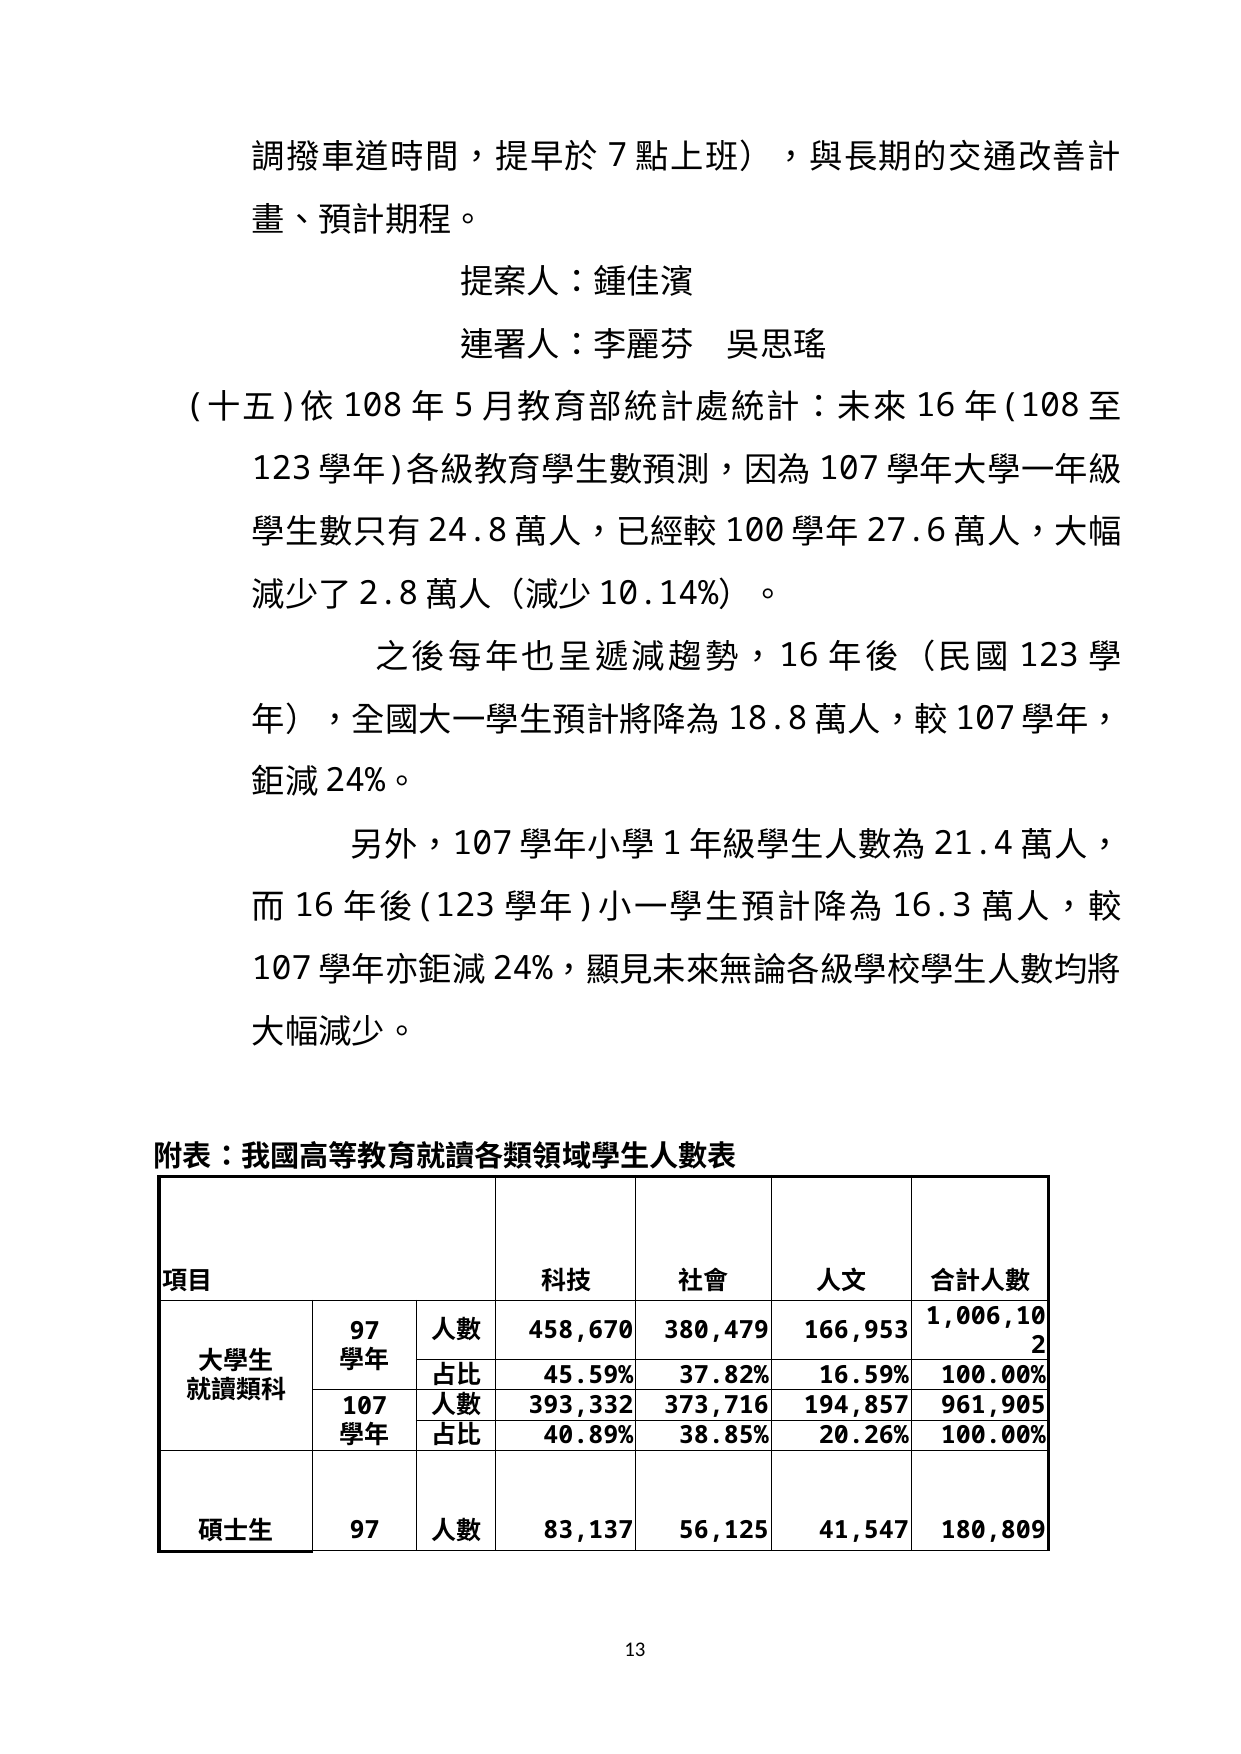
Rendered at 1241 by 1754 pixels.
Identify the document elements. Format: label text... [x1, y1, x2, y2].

text 提案人：鍾佳濱 [460, 237, 1122, 300]
text 連署人：李麗芬 吳思瑤 [460, 300, 1122, 362]
table_cell 人數 [417, 1451, 495, 1550]
table_cell 40.89% [496, 1421, 635, 1450]
table_cell 41,547 [772, 1451, 911, 1550]
text 另外，107學年小學1年級學生人數為21.4萬人，而16年後(123學年)小一學生預計降為16.3萬人，較107學年亦鉅減24%，顯見未來無論各級學校學生人數均將大幅減少。 [185, 800, 1122, 1050]
table_cell 占比 [417, 1421, 495, 1450]
table_cell 45.59% [496, 1360, 635, 1389]
table_cell 100.00% [912, 1360, 1047, 1389]
table_cell 83,137 [496, 1451, 635, 1550]
text 調撥車道時間，提早於7點上班），與長期的交通改善計畫、預計期程。 [185, 112, 1122, 237]
table_cell 961,905 [912, 1390, 1047, 1419]
table_header 科技 [496, 1178, 635, 1300]
text 附表：我國高等教育就讀各類領域學生人數表 [153, 1112, 1122, 1175]
table_cell 393,332 [496, 1390, 635, 1419]
table_header 社會 [636, 1178, 771, 1300]
table_cell 37.82% [636, 1360, 771, 1389]
table_cell 166,953 [772, 1301, 911, 1359]
table_cell 97 學年 [313, 1301, 416, 1389]
table_cell 107 學年 [313, 1390, 416, 1450]
text (十五)依108年5月教育部統計處統計：未來16年(108至123學年)各級教育學生數預測，因為107學年大學一年級學生數只有24.8萬人，已經較100學年27.6萬人，大幅減少了2.8萬人（減少10.14%）。 [185, 362, 1122, 612]
table_cell 373,716 [636, 1390, 771, 1419]
table_cell 碩士生 [161, 1451, 312, 1550]
table_cell 16.59% [772, 1360, 911, 1389]
text 之後每年也呈遞減趨勢，16年後（民國123學年），全國大一學生預計將降為18.8萬人，較107學年，鉅減24%。 [185, 612, 1122, 800]
table_cell 38.85% [636, 1421, 771, 1450]
table_cell 380,479 [636, 1301, 771, 1359]
table_cell 458,670 [496, 1301, 635, 1359]
table_cell 大學生 就讀類科 [161, 1301, 312, 1450]
table_cell 人數 [417, 1390, 495, 1419]
table_cell 194,857 [772, 1390, 911, 1419]
table_cell 56,125 [636, 1451, 771, 1550]
table_cell 1,006,102 [912, 1301, 1047, 1359]
table_cell 97 [313, 1451, 416, 1550]
table_cell 180,809 [912, 1451, 1047, 1550]
table_cell 20.26% [772, 1421, 911, 1450]
table_cell 人數 [417, 1301, 495, 1359]
table_header 人文 [772, 1178, 911, 1300]
table_header 合計人數 [912, 1178, 1047, 1300]
table_cell 100.00% [912, 1421, 1047, 1450]
table_cell 占比 [417, 1360, 495, 1389]
table_header 項目 [161, 1178, 495, 1300]
